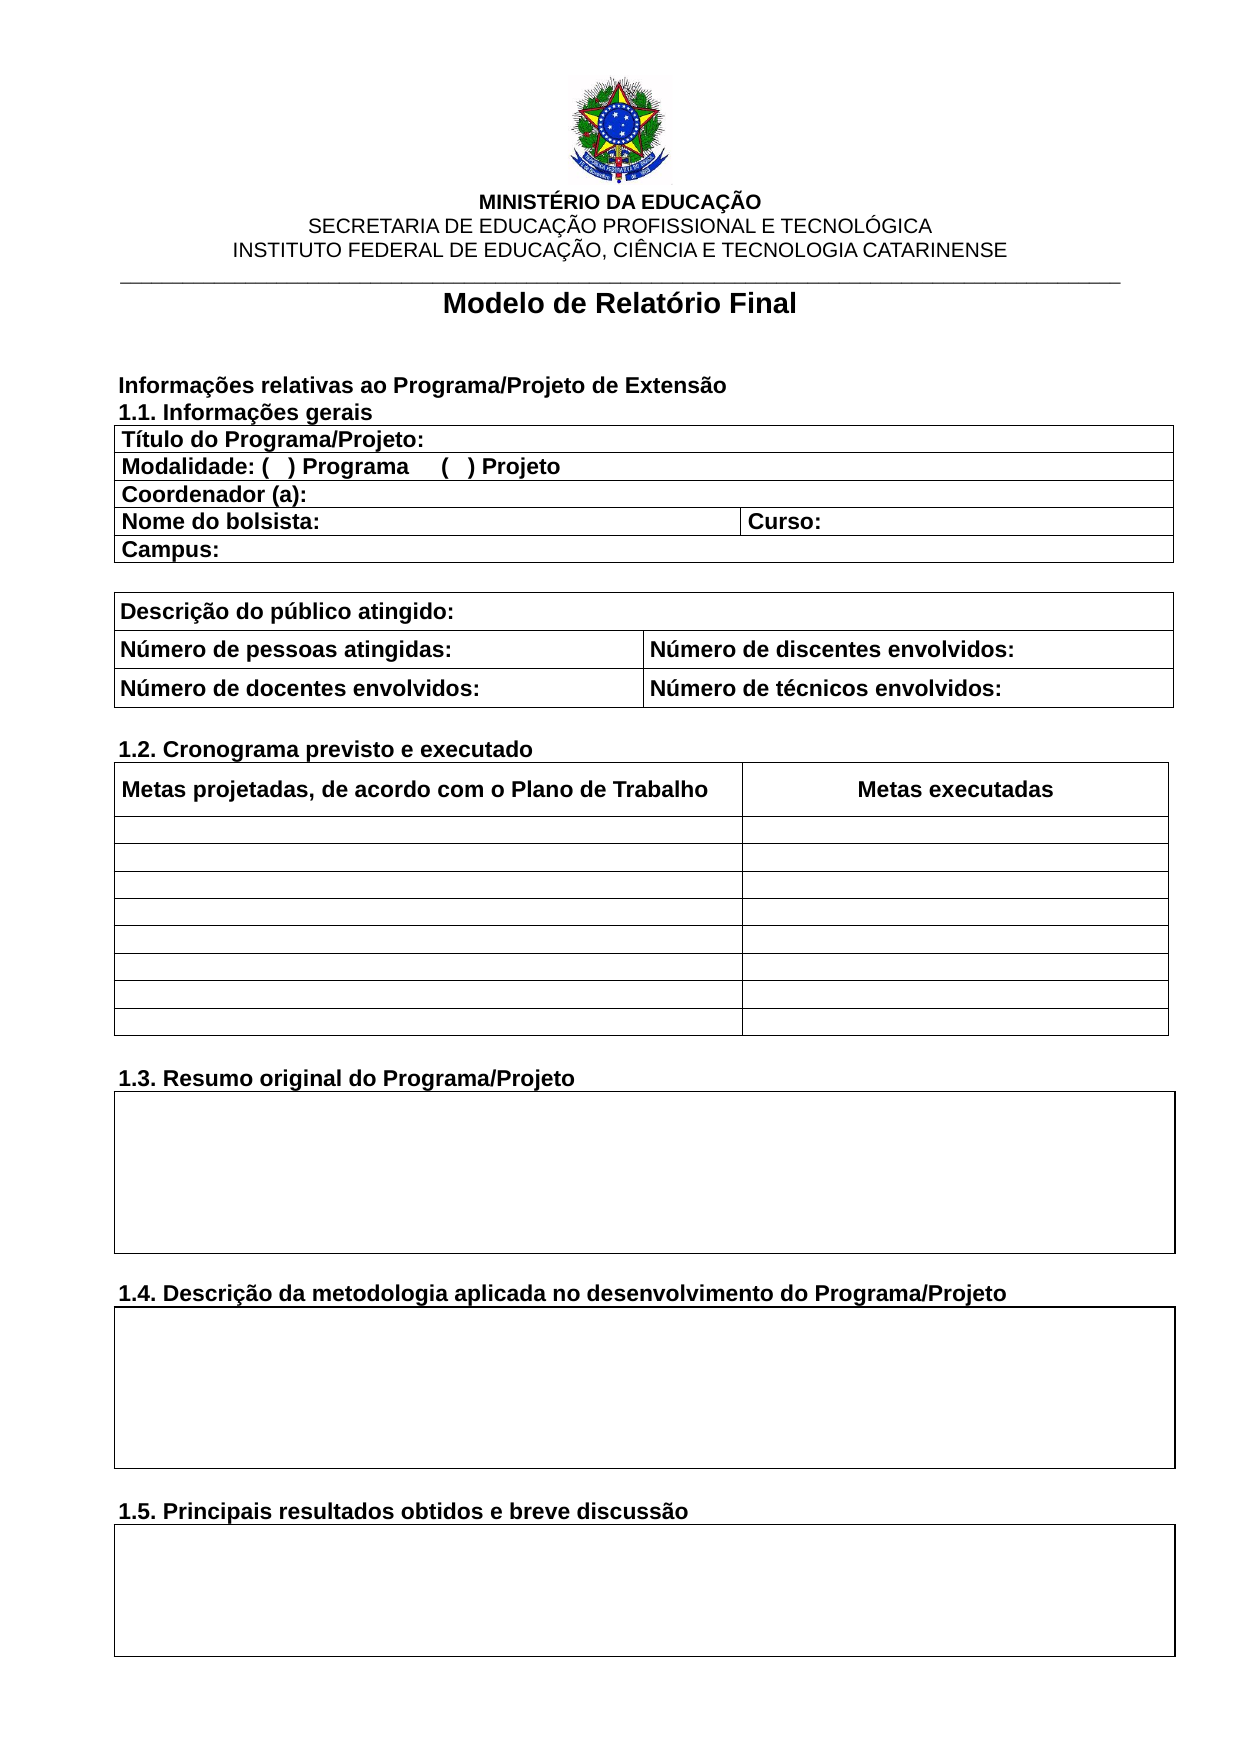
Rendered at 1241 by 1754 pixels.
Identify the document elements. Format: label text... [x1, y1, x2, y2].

table_cell Número de discentes envolvidos: [644, 631, 1173, 668]
table_header [115, 1308, 1174, 1468]
table_cell Curso: [741, 508, 1173, 534]
table_cell Número de docentes envolvidos: [115, 669, 643, 707]
table_cell [743, 872, 1168, 898]
table_cell [743, 817, 1168, 843]
table_header [115, 1525, 1174, 1656]
table_cell [743, 926, 1168, 953]
text 1.5. Principais resultados obtidos e breve discussão [118, 1498, 1122, 1524]
table_header Descrição do público atingido: [115, 593, 1173, 630]
text 1.2. Cronograma previsto e executado [118, 736, 1122, 762]
table_header [115, 1092, 1174, 1253]
table_cell Coordenador (a): [115, 481, 1173, 507]
table_cell [115, 954, 742, 980]
table_cell [115, 872, 742, 898]
list Informações relativas ao Programa/Projeto de Extensão [118, 372, 1122, 398]
table_cell [743, 844, 1168, 871]
text 1.1. Informações gerais [118, 398, 1048, 425]
table_cell [743, 981, 1168, 1008]
text 1.4. Descrição da metodologia aplicada no desenvolvimento do Programa/Projeto [118, 1280, 1122, 1306]
text 1.3. Resumo original do Programa/Projeto [118, 1065, 1122, 1091]
table_cell Modalidade: ( ) Programa ( ) Projeto [115, 453, 1173, 480]
table_cell [115, 1009, 742, 1035]
table_cell [743, 899, 1168, 925]
text Modelo de Relatório Final [118, 286, 1122, 319]
table_cell [115, 817, 742, 843]
table_cell [743, 954, 1168, 980]
table_cell [115, 981, 742, 1008]
table_cell Número de pessoas atingidas: [115, 631, 643, 668]
table_header Metas executadas [743, 763, 1168, 816]
table_cell [115, 926, 742, 953]
table_cell [115, 844, 742, 871]
table_header Metas projetadas, de acordo com o Plano de Trabalho [115, 763, 742, 816]
table_header Título do Programa/Projeto: [115, 426, 1173, 452]
table_cell Número de técnicos envolvidos: [644, 669, 1173, 707]
table_cell Campus: [115, 536, 1173, 562]
table_cell [743, 1009, 1168, 1035]
table_cell [115, 899, 742, 925]
table_cell Nome do bolsista: [115, 508, 740, 534]
